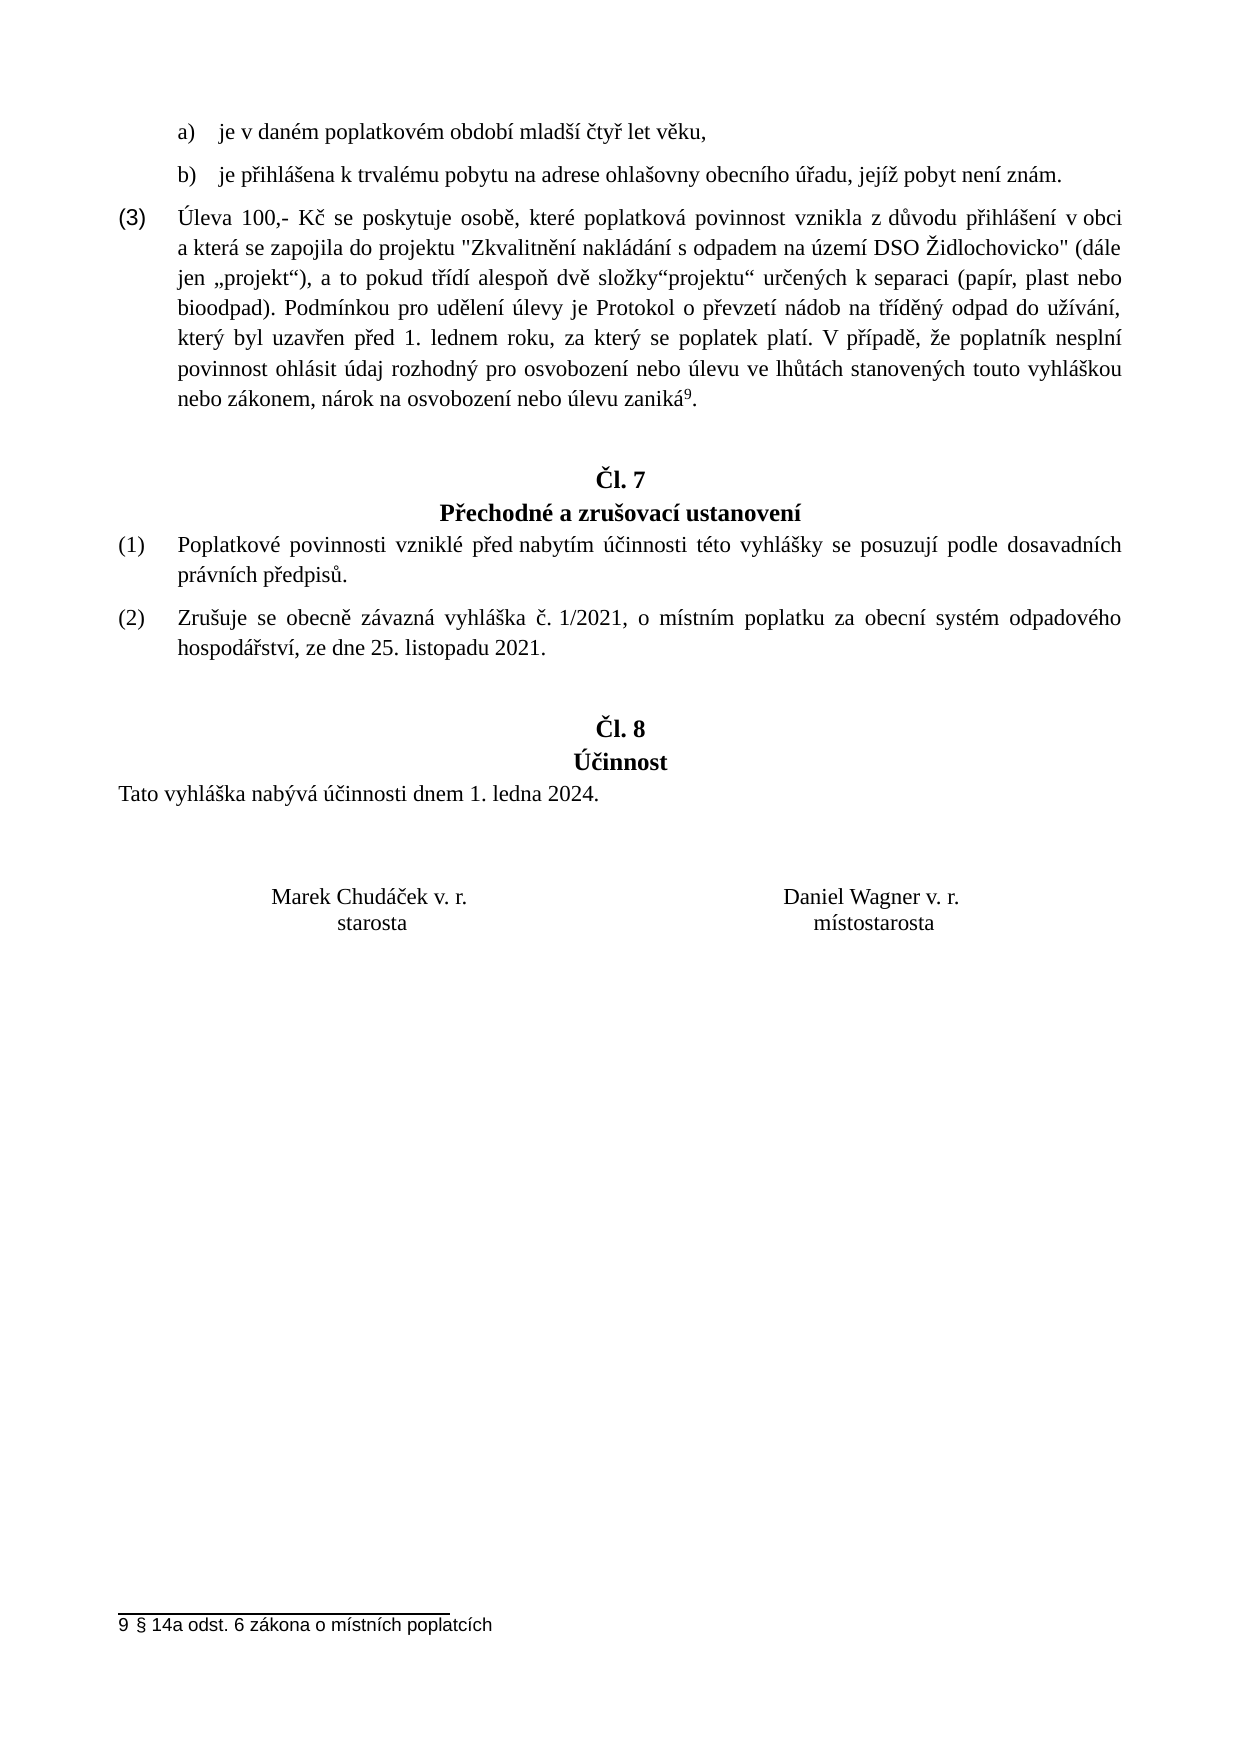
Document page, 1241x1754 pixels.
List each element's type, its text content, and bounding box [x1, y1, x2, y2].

subtitle Čl. 7 Přechodné a zrušovací ustanovení [118, 465, 1122, 527]
text Tato vyhláška nabývá účinnosti dnem 1. ledna 2024. [118, 781, 1122, 807]
table_cell [118, 941, 620, 1059]
list Poplatkové povinnosti vzniklé před nabytím účinnosti této vyhlášky se posuzují podle dosavadních právních předpisů. [118, 531, 1122, 588]
table_header Marek Chudáček v. r. starosta [118, 823, 620, 941]
table_cell [620, 941, 1122, 1059]
list Zrušuje se obecně závazná vyhláška č. 1/2021, o místním poplatku za obecní systém odpadového hospodářství, ze dne 25. listopadu 2021. [118, 604, 1122, 661]
list Úleva 100,- Kč se poskytuje osobě, které poplatková povinnost vznikla z důvodu přihlášení v obci a která se zapojila do projektu "Zkvalitnění nakládání s odpadem na území DSO Židlochovicko" (dále jen „projekt“), a to pokud třídí alespoň dvě složky“projektu“ určených k separaci (papír, plast nebo bioodpad). Podmínkou pro udělení úlevy je Protokol o převzetí nádob na tříděný odpad do užívání, který byl uzavřen před 1. lednem roku, za který se poplatek platí. V případě, že poplatník nesplní povinnost ohlásit údaj rozhodný pro osvobození nebo úlevu ve lhůtách stanovených touto vyhláškou nebo zákonem, nárok na osvobození nebo úlevu zaniká. [118, 203, 1122, 411]
list je v daném poplatkovém období mladší čtyř let věku, [177, 118, 1122, 144]
list § 14a odst. 6 zákona o místních poplatcích [118, 1614, 1122, 1635]
list je přihlášena k trvalému pobytu na adrese ohlašovny obecního úřadu, jejíž pobyt není znám. [177, 161, 1122, 187]
table_header Daniel Wagner v. r. místostarosta [620, 823, 1122, 941]
subtitle Čl. 8 Účinnost [118, 714, 1122, 776]
